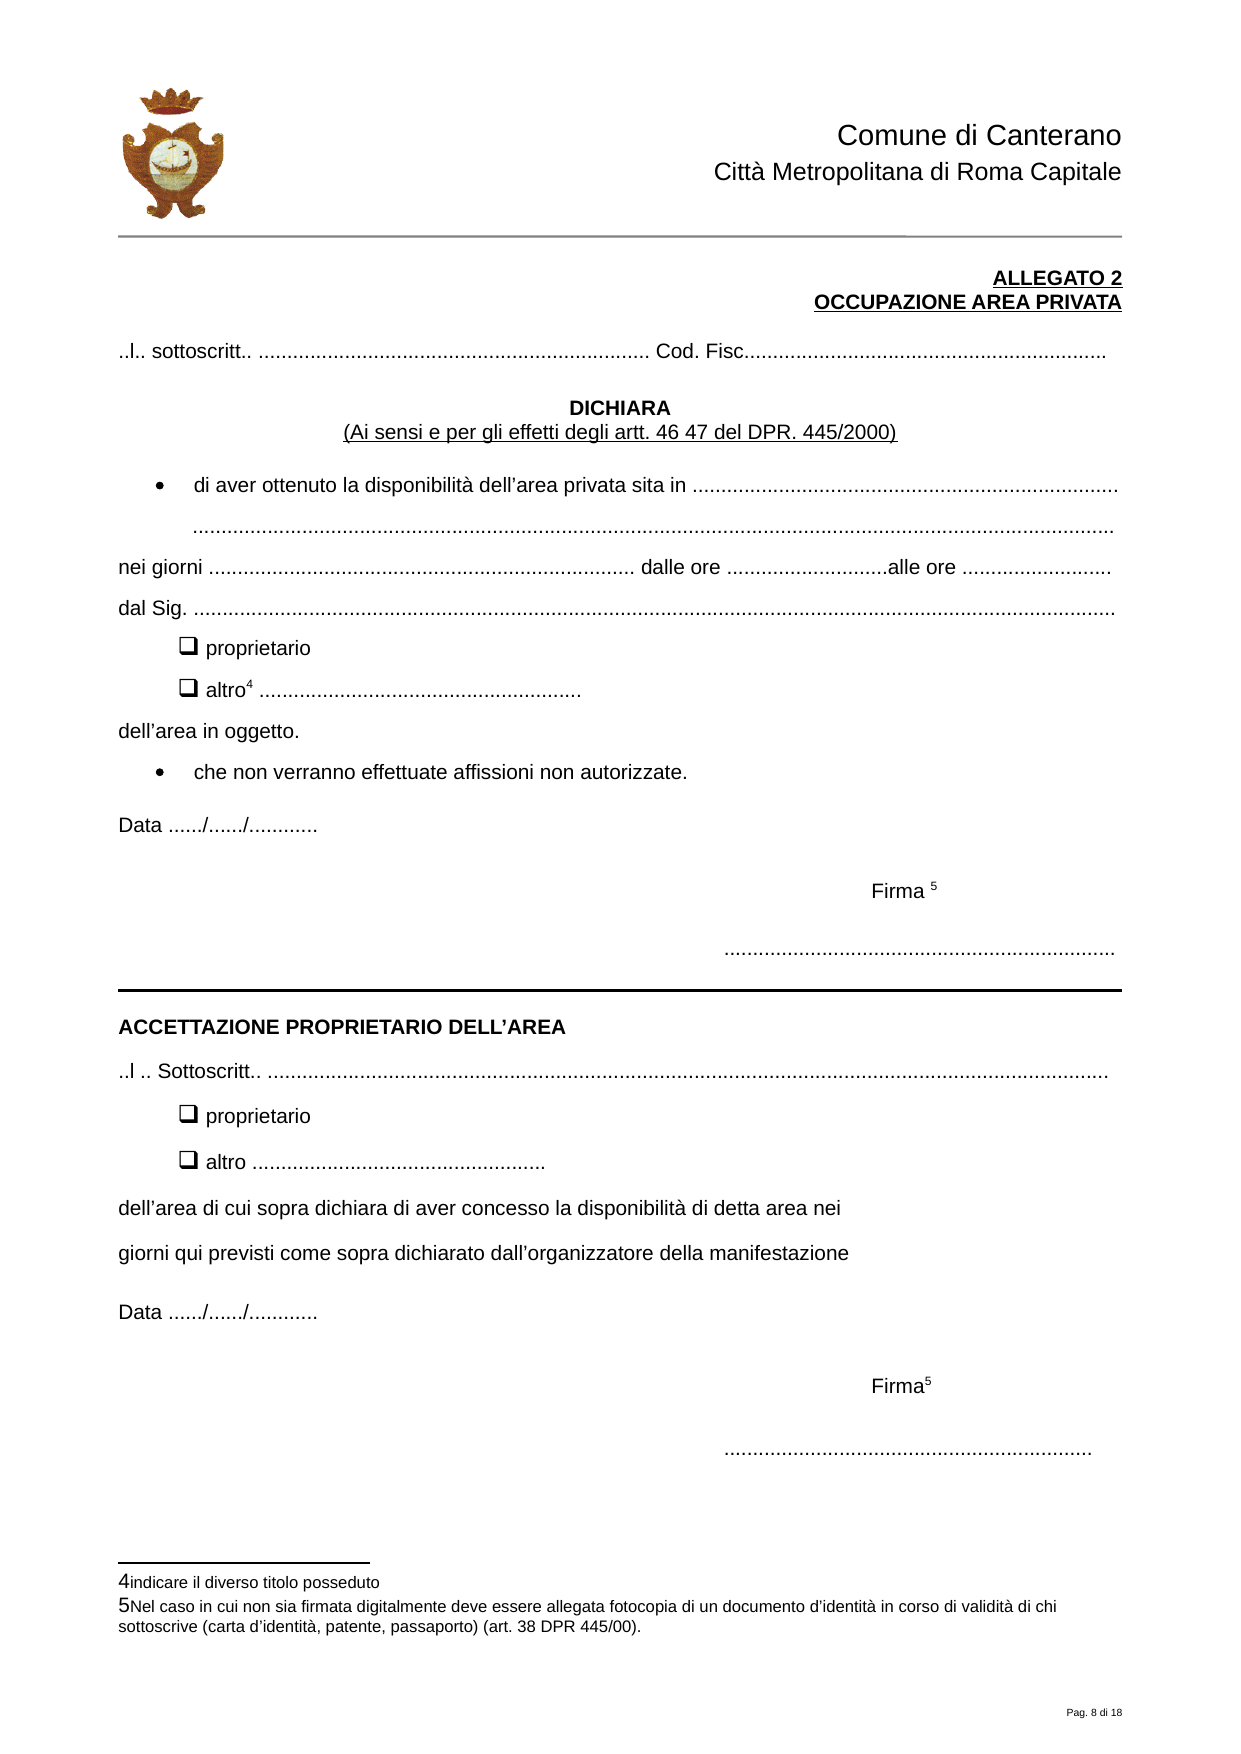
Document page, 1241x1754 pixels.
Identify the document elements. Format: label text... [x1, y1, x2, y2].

text ..l.. sottoscritt.. .................................................................... Cod. Fisc............................................................... [118, 339, 1122, 363]
text (Ai sensi e per gli effetti degli artt. 46 47 del DPR. 445/2000) [118, 420, 1122, 444]
text  proprietario [177, 1104, 1122, 1129]
text dell’area di cui sopra dichiara di aver concesso la disponibilità di detta area nei [118, 1196, 1122, 1220]
text  altro ................................................... [177, 1150, 1122, 1175]
text  proprietario [177, 636, 1122, 661]
text indicare il diverso titolo posseduto [118, 1569, 1122, 1593]
text  altro ........................................................ [177, 678, 1122, 703]
text ................................................................ [118, 1435, 1122, 1459]
text nei giorni .......................................................................... dalle ore ............................alle ore .......................... [118, 555, 1122, 579]
text ................................................................................................................................................................ [192, 514, 1122, 538]
list che non verranno effettuate affissioni non autorizzate. [156, 760, 1122, 784]
text ..l .. Sottoscritt.. .................................................................................................................................................. [118, 1059, 1122, 1083]
text dal Sig. ................................................................................................................................................................ [118, 595, 1122, 619]
text giorni qui previsti come sopra dichiarato dall’organizzatore della manifestazione [118, 1241, 1122, 1264]
text Nel caso in cui non sia firmata digitalmente deve essere allegata fotocopia di un documento d’identità in corso di validità di chi sottoscrive (carta d’identità, patente, passaporto) (art. 38 DPR 445/00). [118, 1593, 1122, 1636]
text DICHIARA [118, 396, 1122, 420]
text Firma [118, 879, 1122, 903]
text .................................................................... [118, 936, 1122, 960]
text Data ....../....../............ [118, 1300, 1122, 1324]
picture [122, 87, 224, 219]
text Data ....../....../............ [118, 813, 1122, 837]
text ALLEGATO 2 [118, 266, 1122, 290]
text dell’area in oggetto. [118, 719, 1122, 743]
text Città Metropolitana di Roma Capitale [224, 157, 1122, 185]
text Comune di Canterano [224, 118, 1122, 152]
text Firma5 [118, 1374, 1122, 1398]
list di aver ottenuto la disponibilità dell’area privata sita in .......................................................................... [156, 473, 1122, 497]
text ACCETTAZIONE PROPRIETARIO DELL’AREA [118, 1014, 1122, 1038]
text OCCUPAZIONE AREA PRIVATA [118, 290, 1122, 314]
